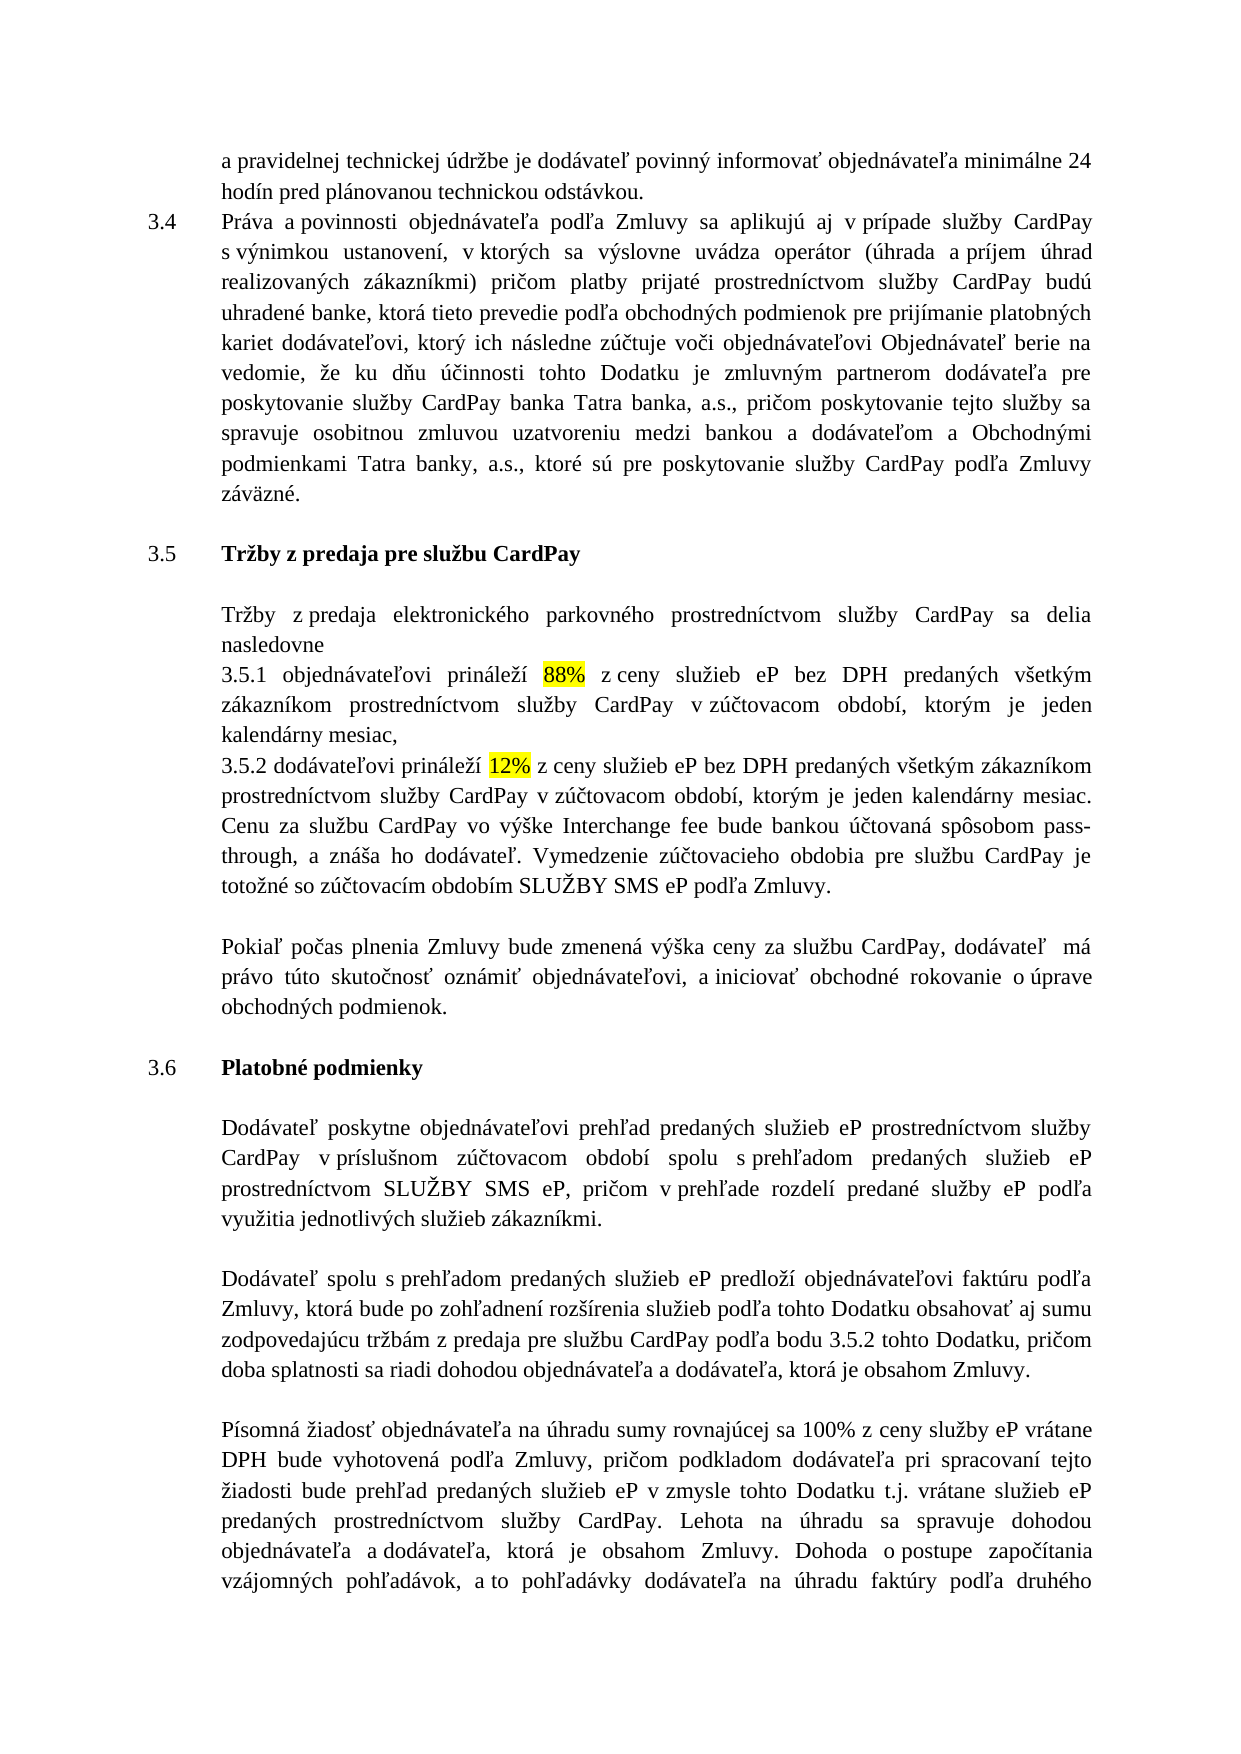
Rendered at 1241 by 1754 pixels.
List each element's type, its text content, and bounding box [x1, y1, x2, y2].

text Dodávateľ poskytne objednávateľovi prehľad predaných služieb eP prostredníctvom služby CardPay v príslušnom zúčtovacom období spolu s prehľadom predaných služieb eP prostredníctvom SLUŽBY SMS eP, pričom v prehľade rozdelí predané služby eP podľa využitia jednotlivých služieb zákazníkmi. [148, 1114, 1093, 1231]
text 3.5 Tržby z predaja pre službu CardPay [148, 540, 1093, 567]
text a pravidelnej technickej údržbe je dodávateľ povinný informovať objednávateľa minimálne 24 hodín pred plánovanou technickou odstávkou. [148, 148, 1093, 204]
text 3.4 Práva a povinnosti objednávateľa podľa Zmluvy sa aplikujú aj v prípade služby CardPay s výnimkou ustanovení, v ktorých sa výslovne uvádza operátor (úhrada a príjem úhrad realizovaných zákazníkmi) pričom platby prijaté prostredníctvom služby CardPay budú uhradené banke, ktorá tieto prevedie podľa obchodných podmienok pre prijímanie platobných kariet dodávateľovi, ktorý ich následne zúčtuje voči objednávateľovi Objednávateľ berie na vedomie, že ku dňu účinnosti tohto Dodatku je zmluvným partnerom dodávateľa pre poskytovanie služby CardPay banka Tatra banka, a.s., pričom poskytovanie tejto služby sa spravuje osobitnou zmluvou uzatvoreniu medzi bankou a dodávateľom a Obchodnými podmienkami Tatra banky, a.s., ktoré sú pre poskytovanie služby CardPay podľa Zmluvy záväzné. [148, 208, 1093, 506]
text 3.6 Platobné podmienky [148, 1054, 1093, 1080]
text Dodávateľ spolu s prehľadom predaných služieb eP predloží objednávateľovi faktúru podľa Zmluvy, ktorá bude po zohľadnení rozšírenia služieb podľa tohto Dodatku obsahovať aj sumu zodpovedajúcu tržbám z predaja pre službu CardPay podľa bodu 3.5.2 tohto Dodatku, pričom doba splatnosti sa riadi dohodou objednávateľa a dodávateľa, ktorá je obsahom Zmluvy. [148, 1265, 1093, 1382]
text Pokiaľ počas plnenia Zmluvy bude zmenená výška ceny za službu CardPay, dodávateľ má právo túto skutočnosť oznámiť objednávateľovi, a iniciovať obchodné rokovanie o úprave obchodných podmienok. [148, 933, 1093, 1020]
text Tržby z predaja elektronického parkovného prostredníctvom služby CardPay sa delia nasledovne [148, 601, 1093, 657]
text Písomná žiadosť objednávateľa na úhradu sumy rovnajúcej sa 100% z ceny služby eP vrátane DPH bude vyhotovená podľa Zmluvy, pričom podkladom dodávateľa pri spracovaní tejto žiadosti bude prehľad predaných služieb eP v zmysle tohto Dodatku t.j. vrátane služieb eP predaných prostredníctvom služby CardPay. Lehota na úhradu sa spravuje dohodou objednávateľa a dodávateľa, ktorá je obsahom Zmluvy. Dohoda o postupe započítania vzájomných pohľadávok, a to pohľadávky dodávateľa na úhradu faktúry podľa druhého [148, 1416, 1093, 1594]
text 3.5.2 dodávateľovi prináleží 12% z ceny služieb eP bez DPH predaných všetkým zákazníkom prostredníctvom služby CardPay v zúčtovacom období, ktorým je jeden kalendárny mesiac. Cenu za službu CardPay vo výške Interchange fee bude bankou účtovaná spôsobom pass-through, a znáša ho dodávateľ. Vymedzenie zúčtovacieho obdobia pre službu CardPay je totožné so zúčtovacím obdobím SLUŽBY SMS eP podľa Zmluvy. [148, 752, 1093, 899]
text 3.5.1 objednávateľovi prináleží 88% z ceny služieb eP bez DPH predaných všetkým zákazníkom prostredníctvom služby CardPay v zúčtovacom období, ktorým je jeden kalendárny mesiac, [148, 661, 1093, 748]
